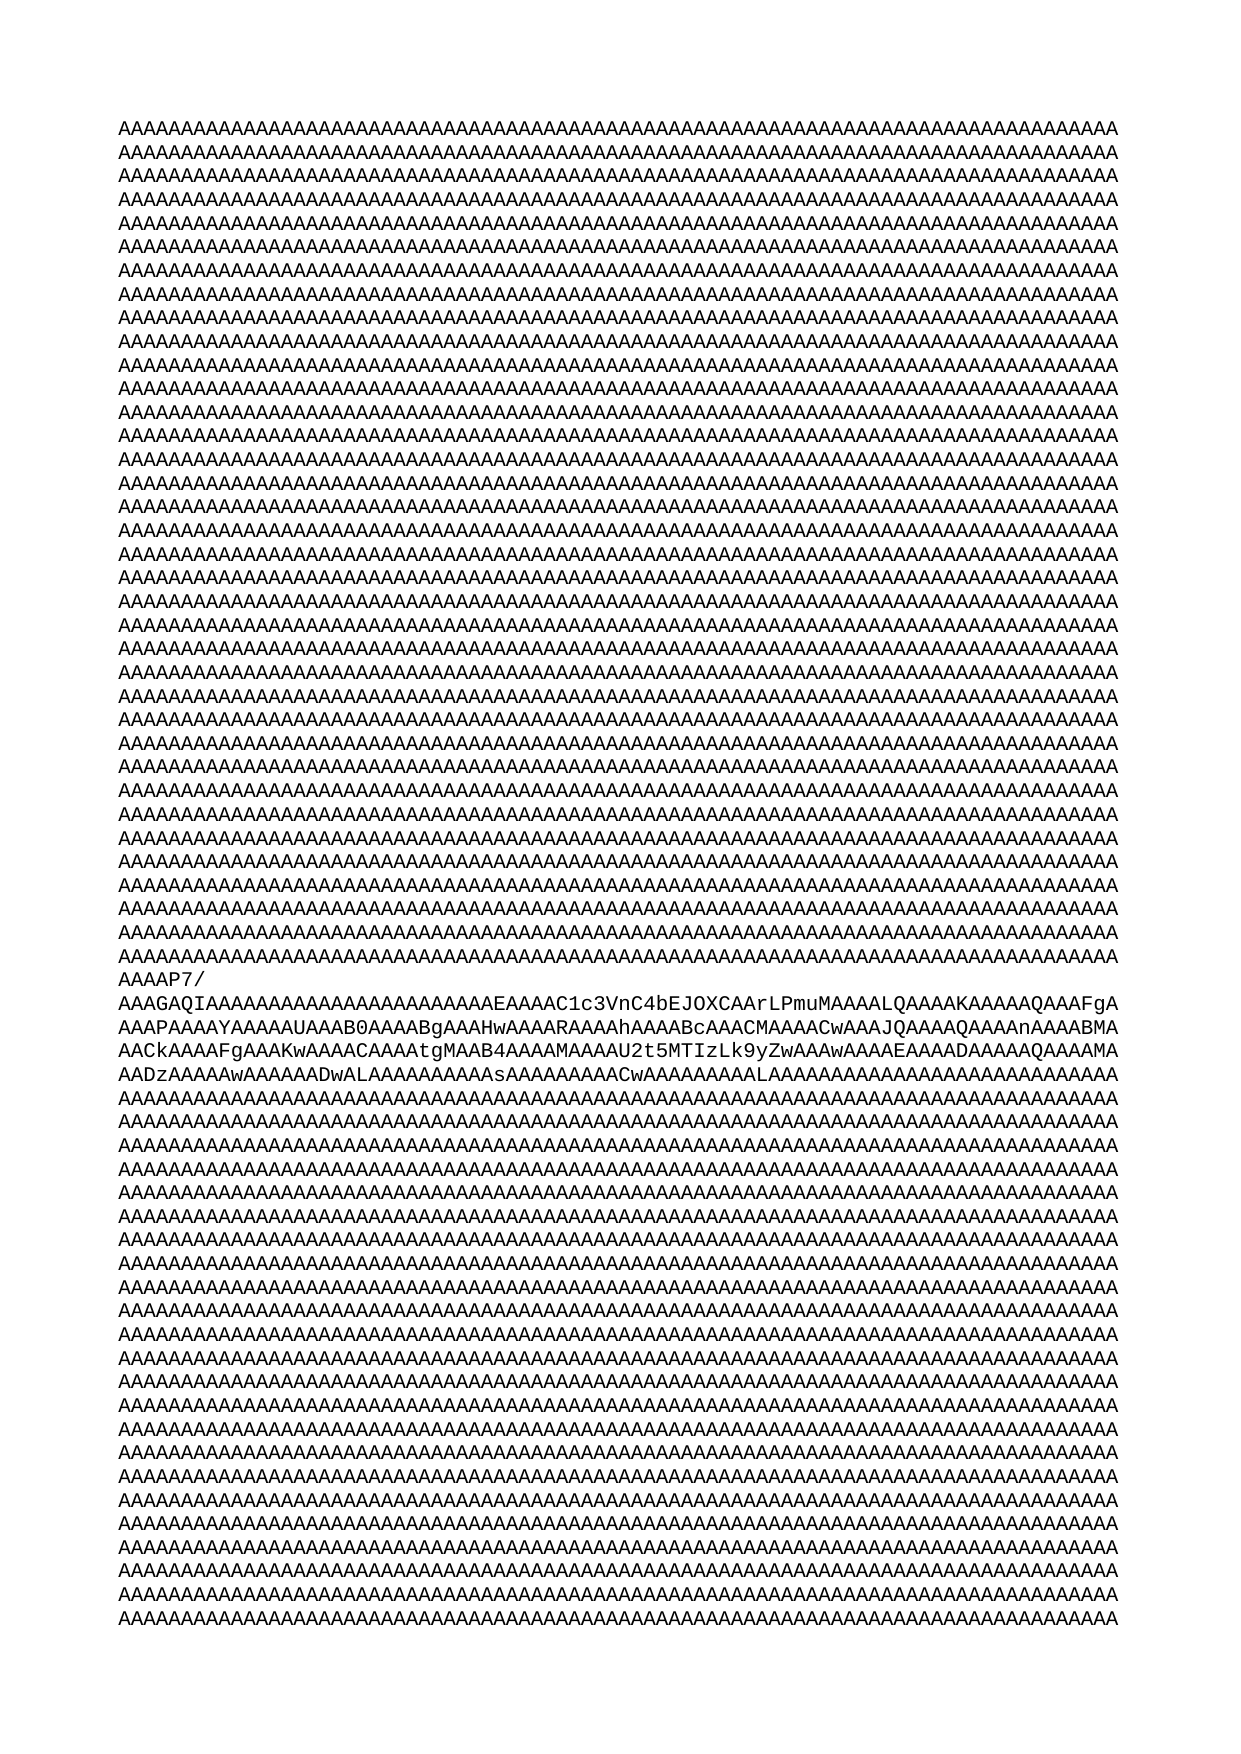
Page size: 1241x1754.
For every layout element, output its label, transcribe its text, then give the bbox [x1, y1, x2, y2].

text AAAAAAAAAAAAAAAAAAAAAAAAAAAAAAAAAAAAAAAAAAAAAAAAAAAAAAAAAAAAAAAAAAAAAAAAAAAAAAAAAAAAAAAAAAAAAAAAAAAAAAAAAAAAAAAAAAAAAAAAAAAAAAAAAAAAAAAAAAAAAAAAAAAAAAAAAAAAAAAAAAAAAAAAAAAAAAAAAAAAAAAAAAAAAAAAAAAAAAAAAAAAAAAAAAAAAAAAAAAAAAAAAAAAAAAAAAAAAAAAAAAAAAAAAAAAAAAAAAAAAAAAAAAAAAAAAAAAAAAAAAAAAAAAAAAAAAAAAAAAAAAAAAAAAAAAAAAAAAAAAAAAAAAAAAAAAAAAAAAAAAAAAAAAAAAAAAAAAAAAAAAAAAAAAAAAAAAAAAAAAAAAAAAAAAAAAAAAAAAAAAAAAAAAAAAAAAAAAAAAAAAAAAAAAAAAAAAAAAAAAAAAAAAAAAAAAAAAAAAAAAAAAAAAAAAAAAAAAAAAAAAAAAAAAAAAAAAAAAAAAAAAAAAAAAAAAAAAAAAAAAAAAAAAAAAAAAAAAAAAAAAAAAAAAAAAAAAAAAAAAAAAAAAAAAAAAAAAAAAAAAAAAAAAAAAAAAAAAAAAAAAAAAAAAAAAAAAAAAAAAAAAAAAAAAAAAAAAAAAAAAAAAAAAAAAAAAAAAAAAAAAAAAAAAAAAAAAAAAAAAAAAAAAAAAAAAAAAAAAAAAAAAAAAAAAAAAAAAAAAAAAAAAAAAAAAAAAAAAAAAAAAAAAAAAAAAAAAAAAAAAAAAAAAAAAAAAAAAAAAAAAAAAAAAAAAAAAAAAAAAAAAAAAAAAAAAAAAAAAAAAAAAAAAAAAAAAAAAAAAAAAAAAAAAAAAAAAAAAAAAAAAAAAAAAAAAAAAAAAAAAAAAAAAAAAAAAAAAAAAAAAAAAAAAAAAAAAAAAAAAAAAAAAAAAAAAAAAAAAAAAAAAAAAAAAAAAAAAAAAAAAAAAAAAAAAAAAAAAAAAAAAAAAAAAAAAAAAAAAAAAAAAAAAAAAAAAAAAAAAAAAAAAAAAAAAAAAAAAAAAAAAAAAAAAAAAAAAAAAAAAAAAAAAAAAAAAAAAAAAAAAAAAAAAAAAAAAAAAAAAAAAAAAAAAAAAAAAAAAAAAAAAAAAAAAAAAAAAAAAAAAAAAAAAAAAAAAAAAAAAAAAAAAAAAAAAAAAAAAAAAAAAAAAAAAAAAAAAAAAAAAAAAAAAAAAAAAAAAAAAAAAAAAAAAAAAAAAAAAAAAAAAAAAAAAAAAAAAAAAAAAAAAAAAAAAAAAAAAAAAAAAAAAAAAAAAAAAAAAAAAAAAAAAAAAAAAAAAAAAAAAAAAAAAAAAAAAAAAAAAAAAAAAAAAAAAAAAAAAAAAAAAAAAAAAAAAAAAAAAAAAAAAAAAAAAAAAAAAAAAAAAAAAAAAAAAAAAAAAAAAAAAAAAAAAAAAAAAAAAAAAAAAAAAAAAAAAAAAAAAAAAAAAAAAAAAAAAAAAAAAAAAAAAAAAAAAAAAAAAAAAAAAAAAAAAAAAAAAAAAAAAAAAAAAAAAAAAAAAAAAAAAAAAAAAAAAAAAAAAAAAAAAAAAAAAAAAAAAAAAAAAAAAAAAAAAAAAAAAAAAAAAAAAAAAAAAAAAAAAAAAAAAAAAAAAAAAAAAAAAAAAAAAAAAAAAAAAAAAAAAAAAAAAAAAAAAAAAAAAAAAAAAAAAAAAAAAAAAAAAAAAAAAAAAAAAAAAAAAAAAAAAAAAAAAAAAAAAAAAAAAAAAAAAAAAAAAAAAAAAAAAAAAAAAAAAAAAAAAAAAAAAAAAAAAAAAAAAAAAAAAAAAAAAAAAAAAAAAAAAAAAAAAAAAAAAAAAAAAAAAAAAAAAAAAAAAAAAAAAAAAAAAAAAAAAAAAAAAAAAAAAAAAAAAAAAAAAAAAAAAAAAAAAAAAAAAAAAAAAAAAAAAAAAAAAAAAAAAAAAAAAAAAAAAAAAAAAAAAAAAAAAAAAAAAAAAAAAAAAAAAAAAAAAAAAAAAAAAAAAAAAAAAAAAAAAAAAAAAAAAAAAAAAAAAAAAAAAAAAAAAAAAAAAAAAAAAAAAAAAAAAAAAAAAAAAAAAAAAAAAAAAAAAAAAAAAAAAAAAAAAAAAAAAAAAAAAAAAAAAAAAAAAAAAAAAAAAAAAAAAAAAAAAAAAAAAAAAAAAAAAAAAAAAAAAAAAAAAAAAAAAAAAAAAAAAAAAAAAAAAAAAAAAAAAAAAAAAAAAAAAAAAAAAAAAAAAAAAAAAAAAAAAAAAAAAAAAAAAAAAAAAAAAAAAAAAAAAAAAAAAAAAAAAAAAAAAAAAAAAAAAAAAAAAAAAAAAAAAAAAAAAAAAAAAAAAAAAAAAAAAAAAAAAAAAAAAAAAAAAAAAAAAAAAAAAAAAAAAAAAAAAAAAAAAAAAAAAAAAAAAAAAAAAAAAAAAAAAAAAAAAAAAAAAAAAAAAAAAAAAAAAAAAAAAAAAAAAAAAAAAAAAAAAAAAAAAAAAAAAAAAAAAAAAAAAAAAAAAAAAAAAAAAAAAAAAAAAAAAAAAAAAAAAAAAAAAAAAAAAAAAAAAAAAAAAAAAAAAAAAAAAAAAAAAAAAAAAAAAAAAAAAAAAAAAAAAAAAAAAAAAAAAAAAAAAAAAAAAAAAAAAAAAAAAAAAAAAAAAAAAAAAAAAAAAAAAAAAAAAAAAAAAAAAAAAAAAAAAAAAAAAAAAAAAAAAAAAAAAAAAAAAAAAAAAAAAAAAAAAAAAAAAAAAAAAAAAAAAAAAAAAAAAAAAAAAAAAAAAAAAAAAAAAAAAAAAAAAAAAAAAAAAAAAAAAAAAAAAAAAAAAAAAAAAAAAAAAAAAAAAAAAAAAAAAAAAAAAAAAAAAAAAAAAAAAAAAAAAAAAAAAAAAAAAAAAAAAAAAAAAAP7/AAAGAQIAAAAAAAAAAAAAAAAAAAAAAAEAAAAC1c3VnC4bEJOXCAArLPmuMAAAALQAAAAKAAAAAQAAAFgAAAAPAAAAYAAAAAUAAAB0AAAABgAAAHwAAAARAAAAhAAAABcAAACMAAAACwAAAJQAAAAQAAAAnAAAABMAAACkAAAAFgAAAKwAAAACAAAAtgMAAB4AAAAMAAAAU2t5MTIzLk9yZwAAAwAAAAEAAAADAAAAAQAAAAMAAADzAAAAAwAAAAAADwALAAAAAAAAAAsAAAAAAAAACwAAAAAAAAALAAAAAAAAAAAAAAAAAAAAAAAAAAAAAAAAAAAAAAAAAAAAAAAAAAAAAAAAAAAAAAAAAAAAAAAAAAAAAAAAAAAAAAAAAAAAAAAAAAAAAAAAAAAAAAAAAAAAAAAAAAAAAAAAAAAAAAAAAAAAAAAAAAAAAAAAAAAAAAAAAAAAAAAAAAAAAAAAAAAAAAAAAAAAAAAAAAAAAAAAAAAAAAAAAAAAAAAAAAAAAAAAAAAAAAAAAAAAAAAAAAAAAAAAAAAAAAAAAAAAAAAAAAAAAAAAAAAAAAAAAAAAAAAAAAAAAAAAAAAAAAAAAAAAAAAAAAAAAAAAAAAAAAAAAAAAAAAAAAAAAAAAAAAAAAAAAAAAAAAAAAAAAAAAAAAAAAAAAAAAAAAAAAAAAAAAAAAAAAAAAAAAAAAAAAAAAAAAAAAAAAAAAAAAAAAAAAAAAAAAAAAAAAAAAAAAAAAAAAAAAAAAAAAAAAAAAAAAAAAAAAAAAAAAAAAAAAAAAAAAAAAAAAAAAAAAAAAAAAAAAAAAAAAAAAAAAAAAAAAAAAAAAAAAAAAAAAAAAAAAAAAAAAAAAAAAAAAAAAAAAAAAAAAAAAAAAAAAAAAAAAAAAAAAAAAAAAAAAAAAAAAAAAAAAAAAAAAAAAAAAAAAAAAAAAAAAAAAAAAAAAAAAAAAAAAAAAAAAAAAAAAAAAAAAAAAAAAAAAAAAAAAAAAAAAAAAAAAAAAAAAAAAAAAAAAAAAAAAAAAAAAAAAAAAAAAAAAAAAAAAAAAAAAAAAAAAAAAAAAAAAAAAAAAAAAAAAAAAAAAAAAAAAAAAAAAAAAAAAAAAAAAAAAAAAAAAAAAAAAAAAAAAAAAAAAAAAAAAAAAAAAAAAAAAAAAAAAAAAAAAAAAAAAAAAAAAAAAAAAAAAAAAAAAAAAAAAAAAAAAAAAAAAAAAAAAAAAAAAAAAAAAAAAAAAAAAAAAAAAAAAAAAAAAAAAAAAAAAAAAAAAAAAAAAAAAAAAAAAAAAAAAAAAAAAAAAAAAAAAAAAAAAAAAAAAAAAAAAAAAAAAAAAAAAAAAAAAAAAAAAAAAAAAAAAAAAAAAAAAAAAAAAAAAAAAAAAAAAAAAAAAAAAAAAAAAAAAAAAAAAAAAAAAAAAAAAAAAAAAAAAAAAAAAAAAAAAAAAAAAAAAAAAAAAAAAAAAAAAAAAAAAAAAAAAAAAAAAAAAAAAAAAAAAAAAAAAAAAAAAAAAAAAAAAAAAAAAAAAAAAAAAAAAAAAAAAAAAAAAAAAAAAAAAAAAAAAAAAAAAAAAAAAAAAAAAAAAAAAAAAAAAAAAAAAAAAAAAAAAAAAAAAAAAAAAAAAAAAAAAAAAAAAAAAAAAAAAAAAAAAAAAAAAAAAAAAAAAAAAAAAAAAAAAAAAAAAAAAAAAAAAAAAAAAAAAAAAAAAAAAAAAAAAAAAAAAAAAAAAAAAAAAAAAAAAAAAAAAAAAAAAAAAAAAAAAAAAAAAAAAAAAAAAAAAAAAAAAAAAAAAAAAAAAAAAAAAAAAAAAAAAAAAAAAAAAAAAAAAAAAAAAAAAAAAAAAAAAAAAAAAAAAAAAAAAAAAAAAAAAAAAAAAAAAAAAAAAAAAAAAAAAAAAAAAAAAAAAAAAAAAAAAAAAAAAAAAAAAAAAAAAAAAAAAAAAAAAAAAAAAAAAAAAAAAAAAAAAAAAAAAAAAAAAAAAAAAAAAAAAAAAAAAAAAAAAAAAAAAAAAAAAAAAAAAAAAAAAAAAAAAAAAAAAAAAAAAAAAAAAAAAAAAAAAAAAAAAAAAAAAAAAAAAAAAAAAAAAAAAAAAAAAAAAAAAAAAAAAAAAAAAAAAAAAAAAAAAAAAAAAAAAAAAAAAAAAAAAAAAAAAAAAAAA [118, 118, 1122, 1631]
